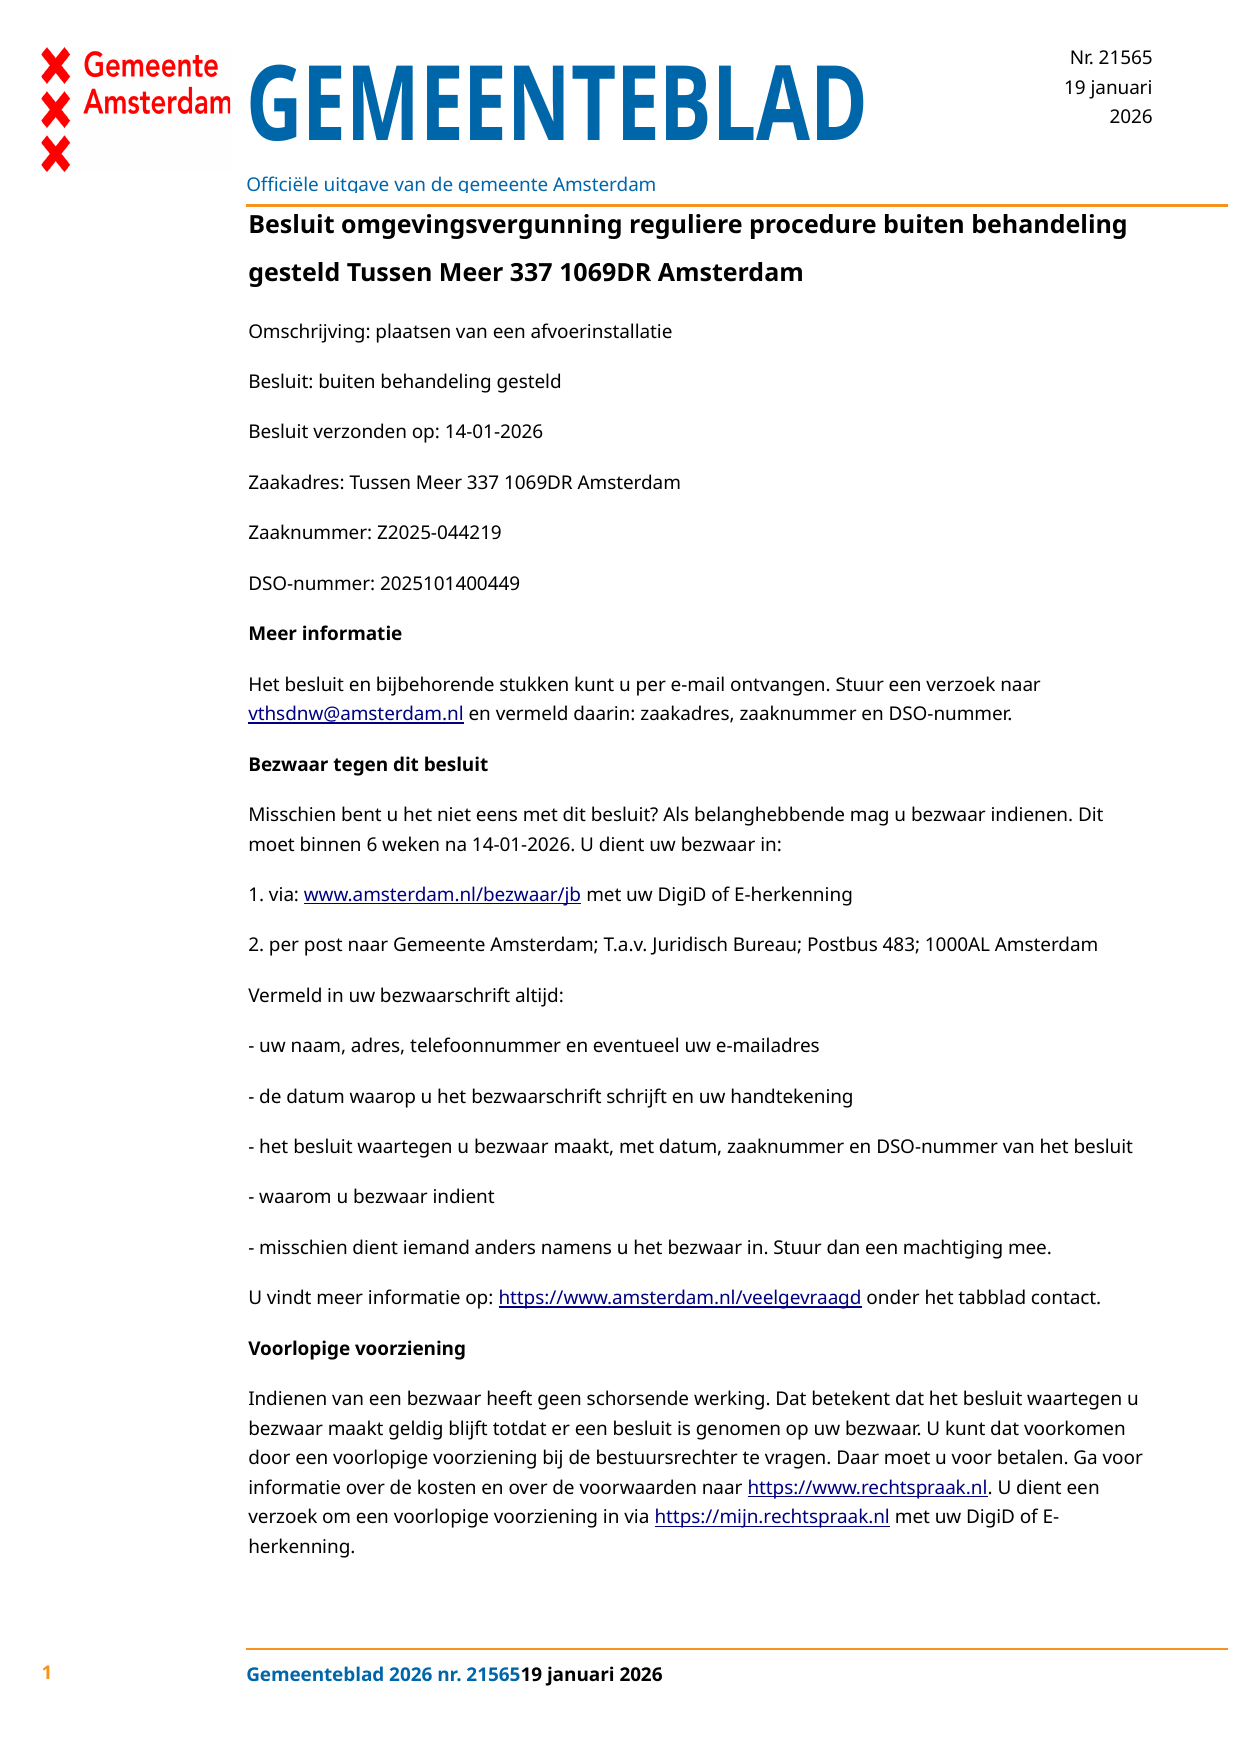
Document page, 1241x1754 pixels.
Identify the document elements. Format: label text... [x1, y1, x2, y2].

text Zaakadres: Tussen Meer 337 1069DR Amsterdam [248, 469, 1152, 495]
text Omschrijving: plaatsen van een afvoerinstallatie [248, 318, 1152, 344]
text - misschien dient iemand anders namens u het bezwaar in. Stuur dan een machtiging mee. [248, 1234, 1152, 1260]
text Misschien bent u het niet eens met dit besluit? Als belanghebbende mag u bezwaar indienen. Dit moet binnen 6 weken na 14-01-2026. U dient uw bezwaar in: [248, 801, 1152, 857]
text 1. via: www.amsterdam.nl/bezwaar/jb met uw DigiD of E-herkenning [248, 881, 1152, 907]
text DSO-nummer: 2025101400449 [248, 570, 1152, 596]
text Zaaknummer: Z2025-044219 [248, 519, 1152, 545]
text - uw naam, adres, telefoonnummer en eventueel uw e-mailadres [248, 1032, 1152, 1058]
text U vindt meer informatie op: https://www.amsterdam.nl/veelgevraagd onder het tabblad contact. [248, 1284, 1152, 1310]
text Besluit omgevingsvergunning reguliere procedure buiten behandeling gesteld Tussen Meer 337 1069DR Amsterdam [248, 207, 1152, 288]
text Besluit: buiten behandeling gesteld [248, 368, 1152, 394]
text - de datum waarop u het bezwaarschrift schrijft en uw handtekening [248, 1083, 1152, 1109]
text Vermeld in uw bezwaarschrift altijd: [248, 982, 1152, 1008]
text Voorlopige voorziening [248, 1335, 1152, 1361]
text Het besluit en bijbehorende stukken kunt u per e-mail ontvangen. Stuur een verzoek naar vthsdnw@amsterdam.nl en vermeld daarin: zaakadres, zaaknummer en DSO-nummer. [248, 671, 1152, 726]
text - het besluit waartegen u bezwaar maakt, met datum, zaaknummer en DSO-nummer van het besluit [248, 1133, 1152, 1159]
text - waarom u bezwaar indient [248, 1184, 1152, 1209]
text Indienen van een bezwaar heeft geen schorsende werking. Dat betekent dat het besluit waartegen u bezwaar maakt geldig blijft totdat er een besluit is genomen op uw bezwaar. U kunt dat voorkomen door een voorlopige voorziening bij de bestuursrechter te vragen. Daar moet u voor betalen. Ga voor informatie over de kosten en over de voorwaarden naar https://www.rechtspraak.nl. U dient een verzoek om een voorlopige voorziening in via https://mijn.rechtspraak.nl met uw DigiD of E-herkenning. [248, 1385, 1152, 1559]
text Bezwaar tegen dit besluit [248, 751, 1152, 777]
text 2. per post naar Gemeente Amsterdam; T.a.v. Juridisch Bureau; Postbus 483; 1000AL Amsterdam [248, 932, 1152, 957]
picture [41, 47, 231, 172]
text Besluit verzonden op: 14-01-2026 [248, 419, 1152, 444]
text Meer informatie [248, 620, 1152, 646]
